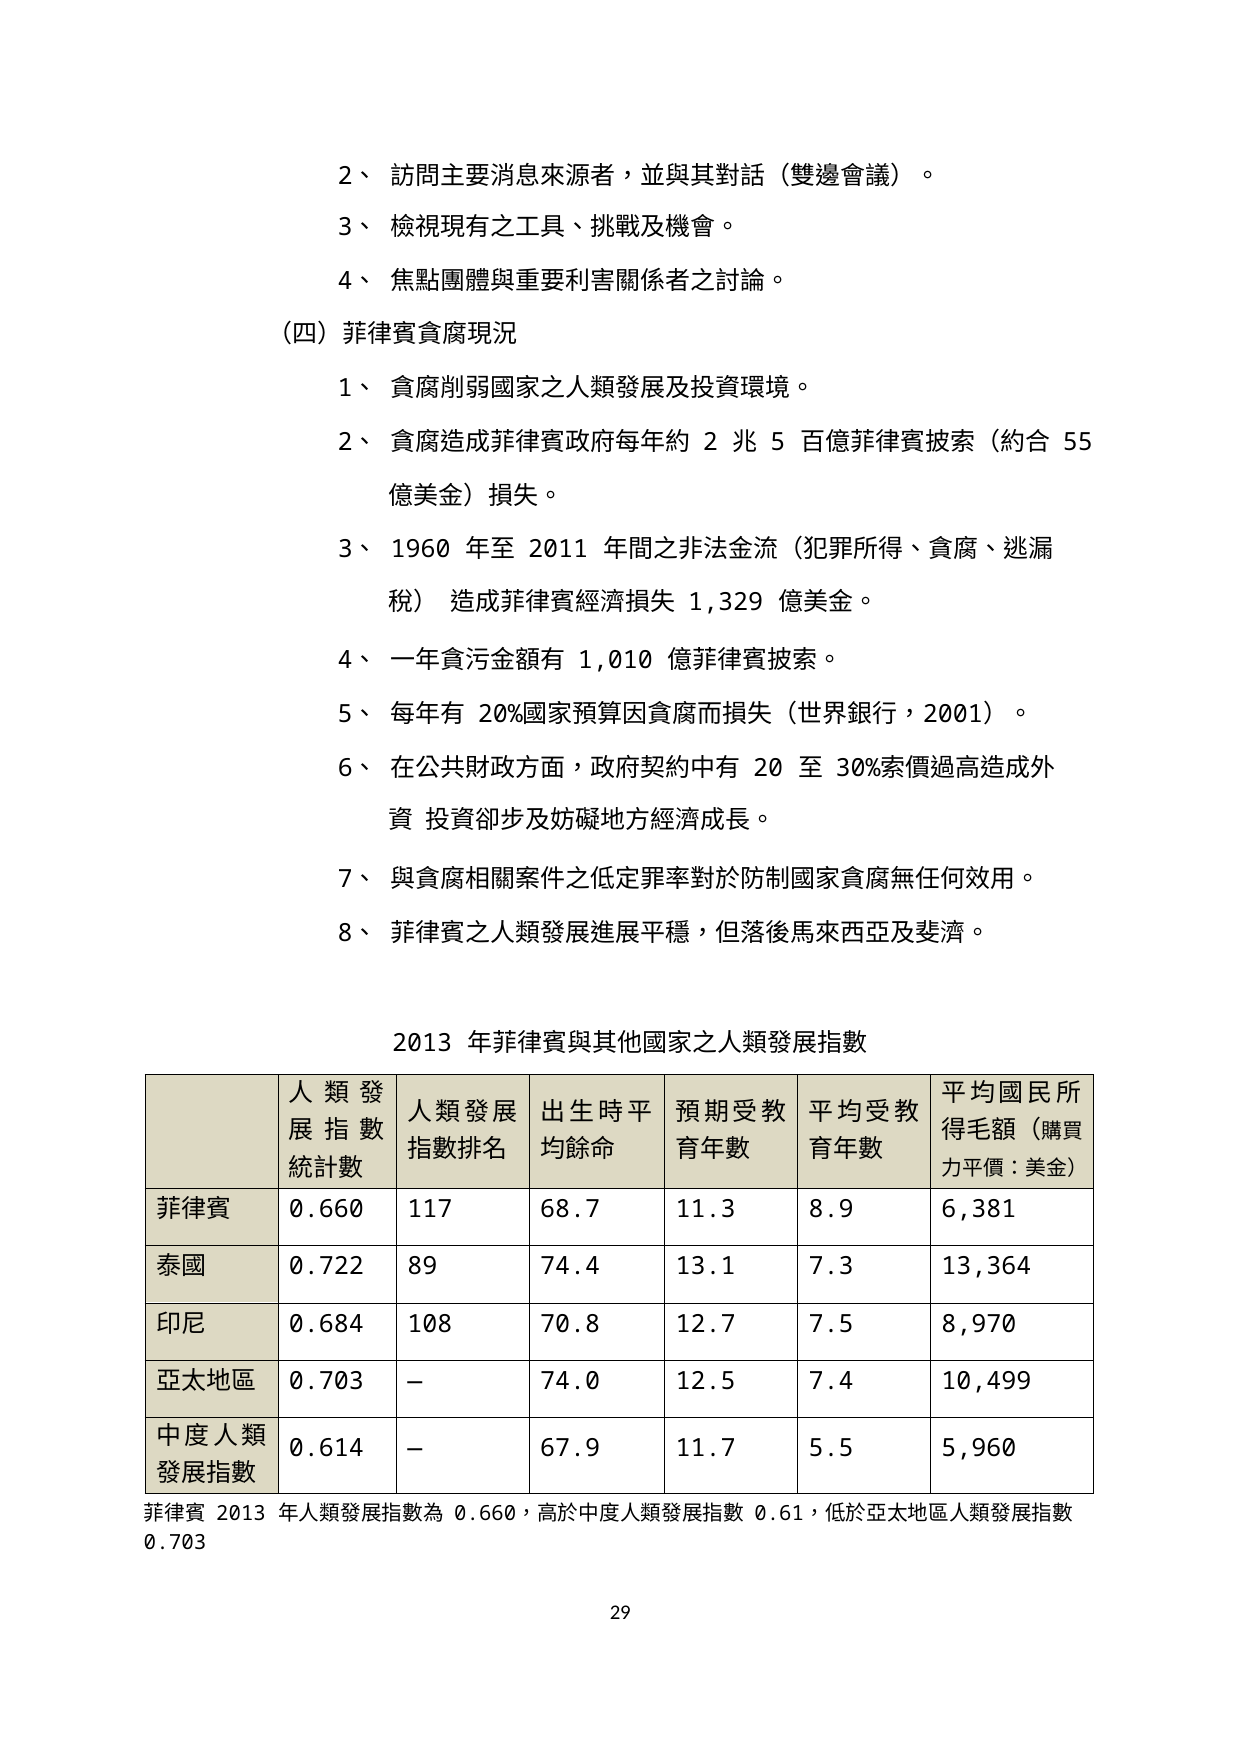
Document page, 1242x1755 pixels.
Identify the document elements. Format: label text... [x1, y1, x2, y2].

table_cell 8.9 [798, 1189, 930, 1245]
table_cell 11.7 [665, 1418, 797, 1493]
table_header 出生時平 均餘命 [530, 1075, 664, 1188]
table_cell 89 [397, 1246, 529, 1302]
text 3、 1960 年至 2011 年間之非法金流（犯罪所得、貪腐、逃漏稅） 造成菲律賓經濟損失 1,329 億美金。 [338, 529, 1075, 618]
table_cell 0.703 [279, 1361, 396, 1417]
table_cell 7.3 [798, 1246, 930, 1302]
text 5、 每年有 20%國家預算因貪腐而損失（世界銀行，2001）。 [337, 694, 1110, 730]
table_cell 7.5 [798, 1304, 930, 1360]
table_cell 117 [397, 1189, 529, 1245]
table_cell 0.722 [279, 1246, 396, 1302]
table_cell 0.684 [279, 1304, 396, 1360]
table_header 平均國民所 得毛額（購買 力平價：美金） [931, 1075, 1093, 1188]
table_cell 13,364 [931, 1246, 1093, 1302]
table_cell 6,381 [931, 1189, 1093, 1245]
table_cell 70.8 [530, 1304, 664, 1360]
table_cell 菲律賓 [146, 1189, 278, 1245]
table_header 平均受教 育年數 [798, 1075, 930, 1188]
table_cell 67.9 [530, 1418, 664, 1493]
text 2013 年菲律賓與其他國家之人類發展指數 [392, 1022, 1110, 1059]
table_cell 74.0 [530, 1361, 664, 1417]
text 4、 一年貪污金額有 1,010 億菲律賓披索。 [337, 640, 1110, 676]
text 3、 檢視現有之工具、挑戰及機會。 [337, 206, 1110, 243]
text 菲律賓 2013 年人類發展指數為 0.660，高於中度人類發展指數 0.61，低於亞太地區人類發展指數 0.703 [143, 1494, 1110, 1552]
table_header 人類發展 指數排名 [397, 1075, 529, 1188]
text 2、 訪問主要消息來源者，並與其對話（雙邊會議）。 [337, 154, 1110, 189]
table_cell 0.660 [279, 1189, 396, 1245]
table_cell 11.3 [665, 1189, 797, 1245]
text 6、 在公共財政方面，政府契約中有 20 至 30%索價過高造成外資 投資卻步及妨礙地方經濟成長。 [338, 747, 1062, 836]
table_cell — [397, 1361, 529, 1417]
table_cell — [397, 1418, 529, 1493]
table_header 人類發 展指數 統計數 [279, 1075, 396, 1188]
text 4、 焦點團體與重要利害關係者之討論。 [337, 260, 1110, 296]
table_cell 亞太地區 [146, 1361, 278, 1417]
table_cell 108 [397, 1304, 529, 1360]
text 8、 菲律賓之人類發展進展平穩，但落後馬來西亞及斐濟。 [337, 912, 1110, 949]
table_cell 泰國 [146, 1246, 278, 1302]
table_cell 印尼 [146, 1304, 278, 1360]
table_cell 7.4 [798, 1361, 930, 1417]
table_cell 68.7 [530, 1189, 664, 1245]
text 億美金）損失。 [388, 475, 1110, 511]
table_cell 12.7 [665, 1304, 797, 1360]
table_header 預期受教 育年數 [665, 1075, 797, 1188]
table_cell 13.1 [665, 1246, 797, 1302]
text 1、 貪腐削弱國家之人類發展及投資環境。 [337, 368, 1110, 404]
table_cell 74.4 [530, 1246, 664, 1302]
text 7、 與貪腐相關案件之低定罪率對於防制國家貪腐無任何效用。 [337, 859, 1110, 895]
text （四）菲律賓貪腐現況 [267, 314, 1110, 350]
table_cell 中度人類 發展指數 [146, 1418, 278, 1493]
table_cell 0.614 [279, 1418, 396, 1493]
table_cell 5,960 [931, 1418, 1093, 1493]
table_header [146, 1075, 278, 1188]
table_cell 8,970 [931, 1304, 1093, 1360]
text 2、 貪腐造成菲律賓政府每年約 2 兆 5 百億菲律賓披索（約合 55 [337, 421, 1110, 458]
table_cell 10,499 [931, 1361, 1093, 1417]
table_cell 12.5 [665, 1361, 797, 1417]
table_cell 5.5 [798, 1418, 930, 1493]
